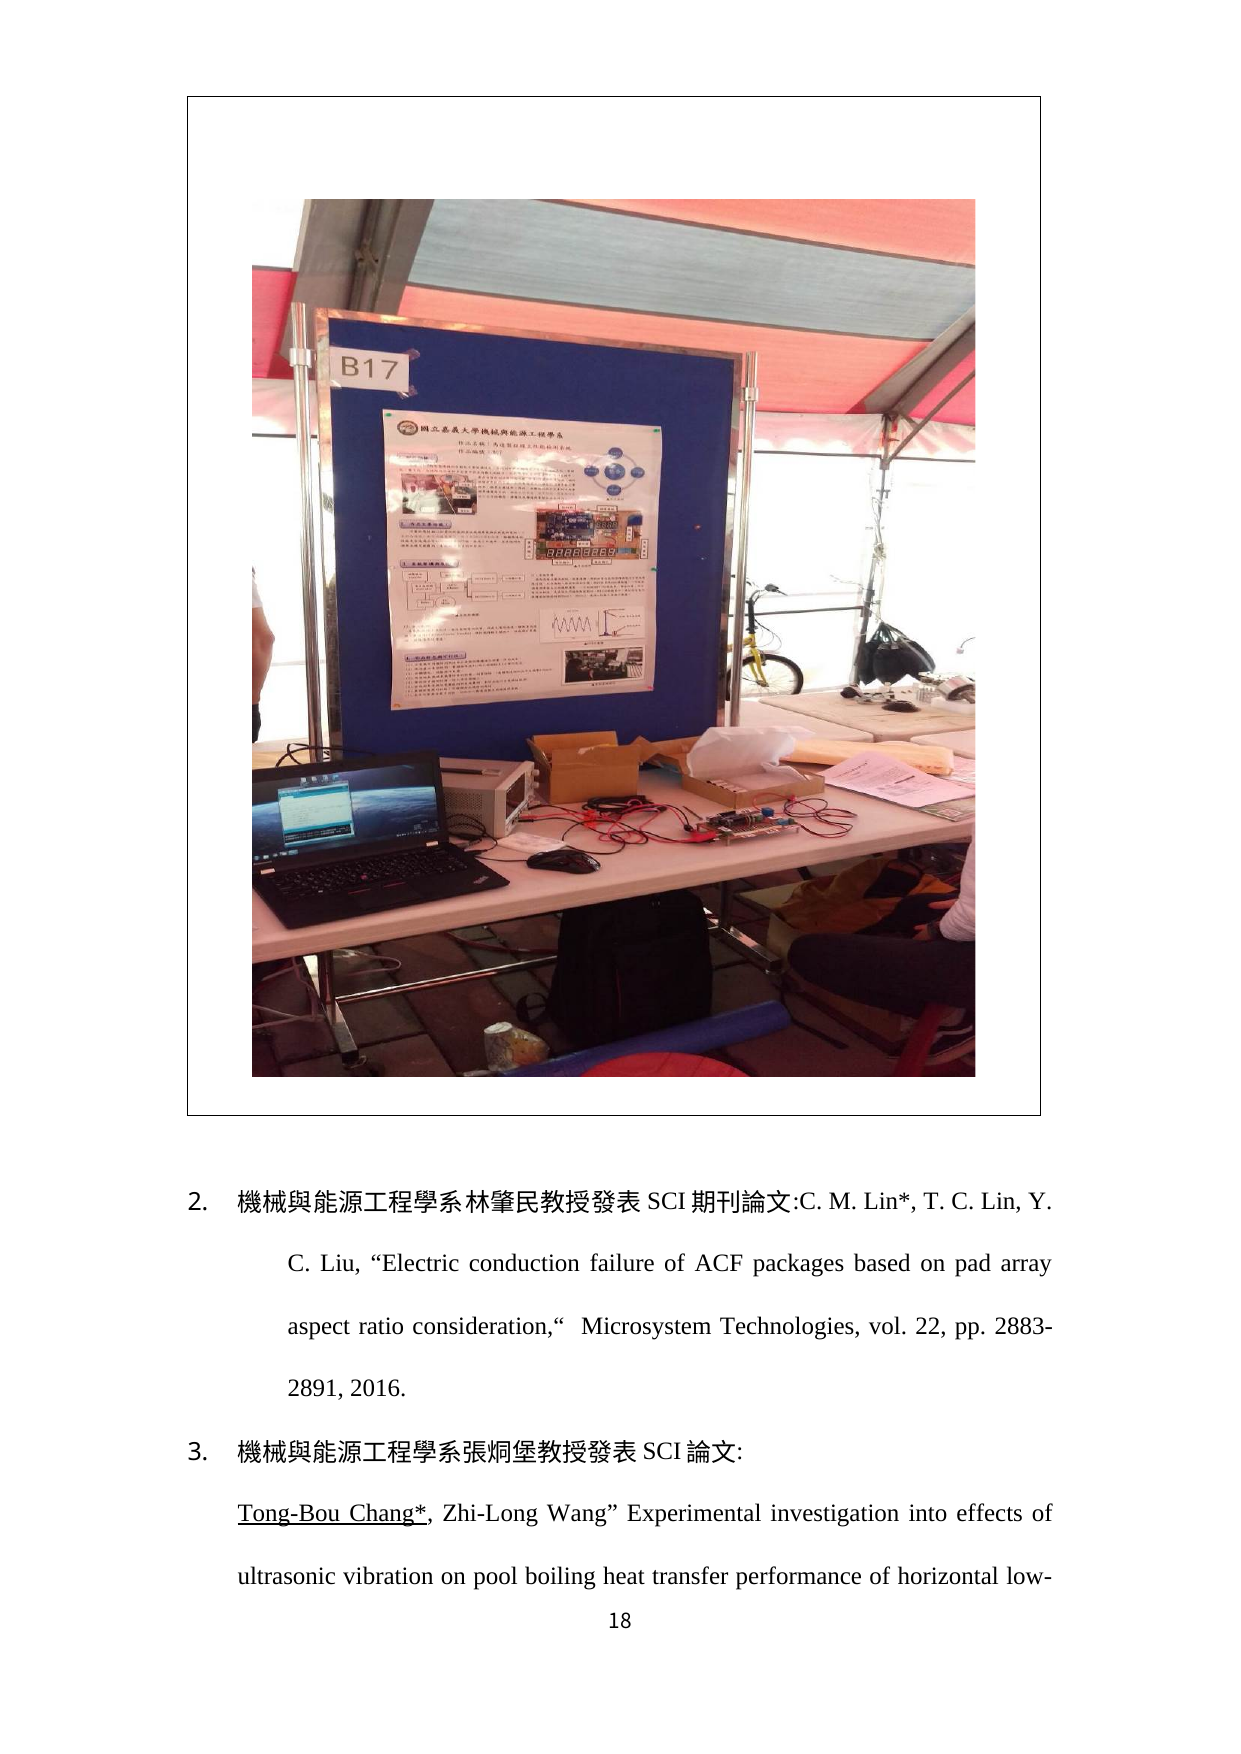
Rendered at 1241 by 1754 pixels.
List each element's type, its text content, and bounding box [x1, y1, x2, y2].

table_cell [188, 97, 1040, 1115]
text Tong-Bou Chang*, Zhi-Long Wang” Experimental investigation into effects of ultrasonic vibration on pool boiling heat transfer performance of horizontal low- [237, 1471, 1053, 1596]
list 機械與能源工程學系張烔堡教授發表SCI論文: [187, 1409, 1053, 1471]
list 機械與能源工程學系林肇民教授發表SCI期刊論文:C. M. Lin*, T. C. Lin, Y. C. Liu, “Electric conduction failure of ACF packages based on pad array aspect ratio consideration,“ Microsystem Technologies, vol. 22, pp. 2883-2891, 2016. [187, 1159, 1053, 1409]
